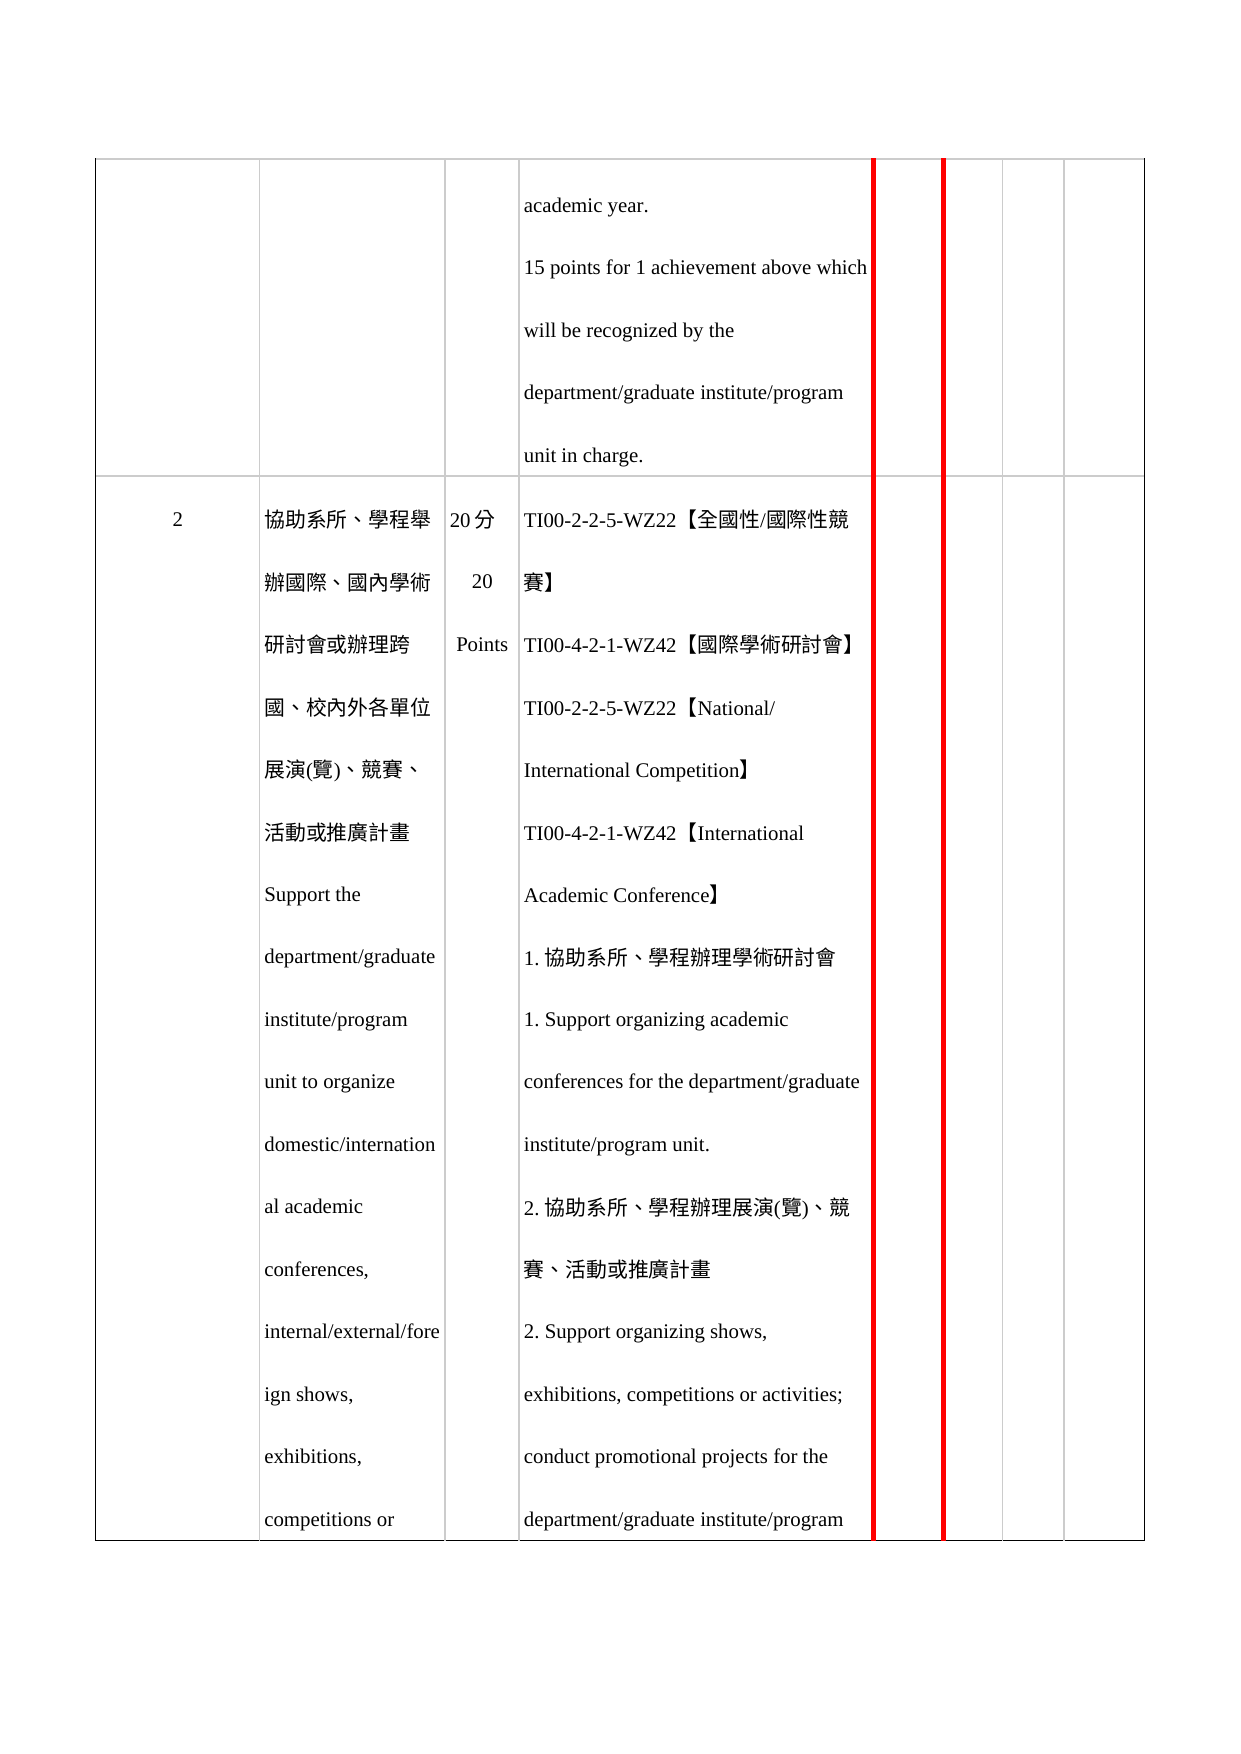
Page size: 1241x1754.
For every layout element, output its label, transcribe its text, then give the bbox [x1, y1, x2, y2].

table_cell [96, 160, 259, 475]
table_cell [946, 477, 1002, 1539]
table_cell 協助系所、學程舉辦國際、國內學術研討會或辦理跨國、校內外各單位展演(覽)、競賽、活動或推廣計畫 Support the department/graduate institute/program unit to organize domestic/international academic conferences, internal/external/foreign shows, exhibitions, competitions or [260, 477, 444, 1539]
table_cell [446, 160, 518, 475]
table_cell TI00-2-2-5-WZ22【全國性/國際性競賽】 TI00-4-2-1-WZ42【國際學術研討會】 TI00-2-2-5-WZ22【National/International Competition】 TI00-4-2-1-WZ42【International Academic Conference】 1. 協助系所、學程辦理學術研討會 1. Support organizing academic conferences for the department/graduate institute/program unit. 2. 協助系所、學程辦理展演(覽)、競賽、活動或推廣計畫 2. Support organizing shows, exhibitions, competitions or activities; conduct promotional projects for the department/graduate institute/program [520, 477, 871, 1539]
table_cell [876, 477, 941, 1539]
table_cell [1065, 160, 1144, 475]
table_cell academic year. 15 points for 1 achievement above which will be recognized by the department/graduate institute/program unit in charge. [520, 160, 871, 475]
table_cell [1065, 477, 1144, 1539]
table_cell [260, 160, 444, 475]
table_cell 20分 20 Points [446, 477, 518, 1539]
table_cell [1003, 477, 1063, 1539]
table_cell [876, 160, 941, 475]
table_cell [1003, 160, 1063, 475]
table_cell [946, 160, 1002, 475]
table_cell 2 [96, 477, 259, 1539]
